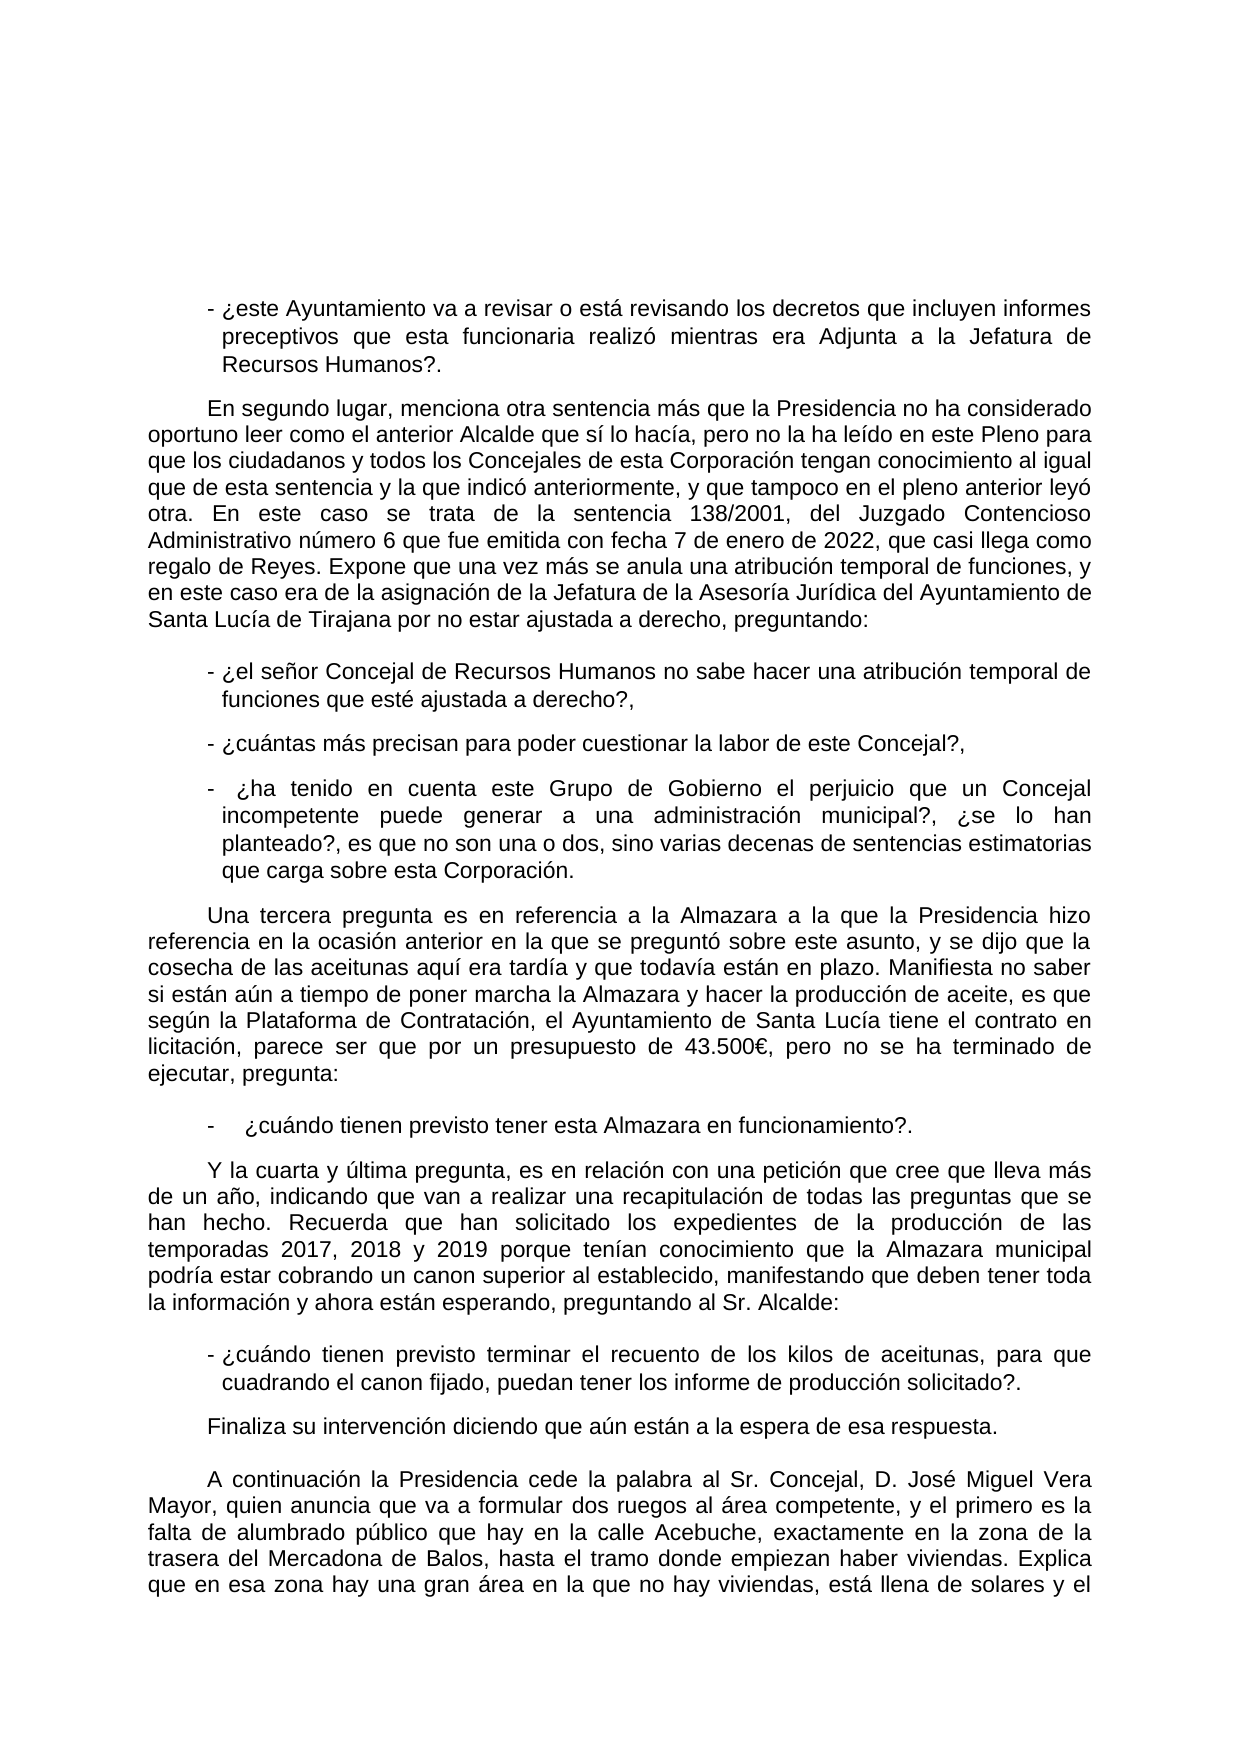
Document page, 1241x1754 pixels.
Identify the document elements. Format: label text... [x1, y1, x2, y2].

text En segundo lugar, menciona otra sentencia más que la Presidencia no ha considerado oportuno leer como el anterior Alcalde que sí lo hacía, pero no la ha leído en este Pleno para que los ciudadanos y todos los Concejales de esta Corporación tengan conocimiento al igual que de esta sentencia y la que indicó anteriormente, y que tampoco en el pleno anterior leyó otra. En este caso se trata de la sentencia 138/2001, del Juzgado Contencioso Administrativo número 6 que fue emitida con fecha 7 de enero de 2022, que casi llega como regalo de Reyes. Expone que una vez más se anula una atribución temporal de funciones, y en este caso era de la asignación de la Jefatura de la Asesoría Jurídica del Ayuntamiento de Santa Lucía de Tirajana por no estar ajustada a derecho, preguntando: [148, 395, 1092, 632]
text Finaliza su intervención diciendo que aún están a la espera de esa respuesta. [207, 1413, 1092, 1439]
text Una tercera pregunta es en referencia a la Almazara a la que la Presidencia hizo referencia en la ocasión anterior en la que se preguntó sobre este asunto, y se dijo que la cosecha de las aceitunas aquí era tardía y que todavía están en plazo. Manifiesta no saber si están aún a tiempo de poner marcha la Almazara y hacer la producción de aceite, es que según la Plataforma de Contratación, el Ayuntamiento de Santa Lucía tiene el contrato en licitación, parece ser que por un presupuesto de 43.500€, pero no se ha terminado de ejecutar, pregunta: [148, 902, 1092, 1086]
text A continuación la Presidencia cede la palabra al Sr. Concejal, D. José Miguel Vera Mayor, quien anuncia que va a formular dos ruegos al área competente, y el primero es la falta de alumbrado público que hay en la calle Acebuche, exactamente en la zona de la trasera del Mercadona de Balos, hasta el tramo donde empiezan haber viviendas. Explica que en esa zona hay una gran área en la que no hay viviendas, está llena de solares y el [148, 1466, 1092, 1597]
list ¿ha tenido en cuenta este Grupo de Gobierno el perjuicio que un Concejal incompetente puede generar a una administración municipal?, ¿se lo han planteado?, es que no son una o dos, sino varias decenas de sentencias estimatorias que carga sobre esta Corporación. [207, 774, 1092, 884]
text Y la cuarta y última pregunta, es en relación con una petición que cree que lleva más de un año, indicando que van a realizar una recapitulación de todas las preguntas que se han hecho. Recuerda que han solicitado los expedientes de la producción de las temporadas 2017, 2018 y 2019 porque tenían conocimiento que la Almazara municipal podría estar cobrando un canon superior al establecido, manifestando que deben tener toda la información y ahora están esperando, preguntando al Sr. Alcalde: [148, 1157, 1092, 1315]
list ¿el señor Concejal de Recursos Humanos no sabe hacer una atribución temporal de funciones que esté ajustada a derecho?, [207, 658, 1092, 712]
list ¿cuándo tienen previsto terminar el recuento de los kilos de aceitunas, para que cuadrando el canon fijado, puedan tener los informe de producción solicitado?. [207, 1341, 1092, 1395]
list ¿cuándo tienen previsto tener esta Almazara en funcionamiento?. [207, 1112, 1092, 1139]
list ¿este Ayuntamiento va a revisar o está revisando los decretos que incluyen informes preceptivos que esta funcionaria realizó mientras era Adjunta a la Jefatura de Recursos Humanos?. [207, 295, 1092, 377]
list ¿cuántas más precisan para poder cuestionar la labor de este Concejal?, [207, 730, 1092, 757]
